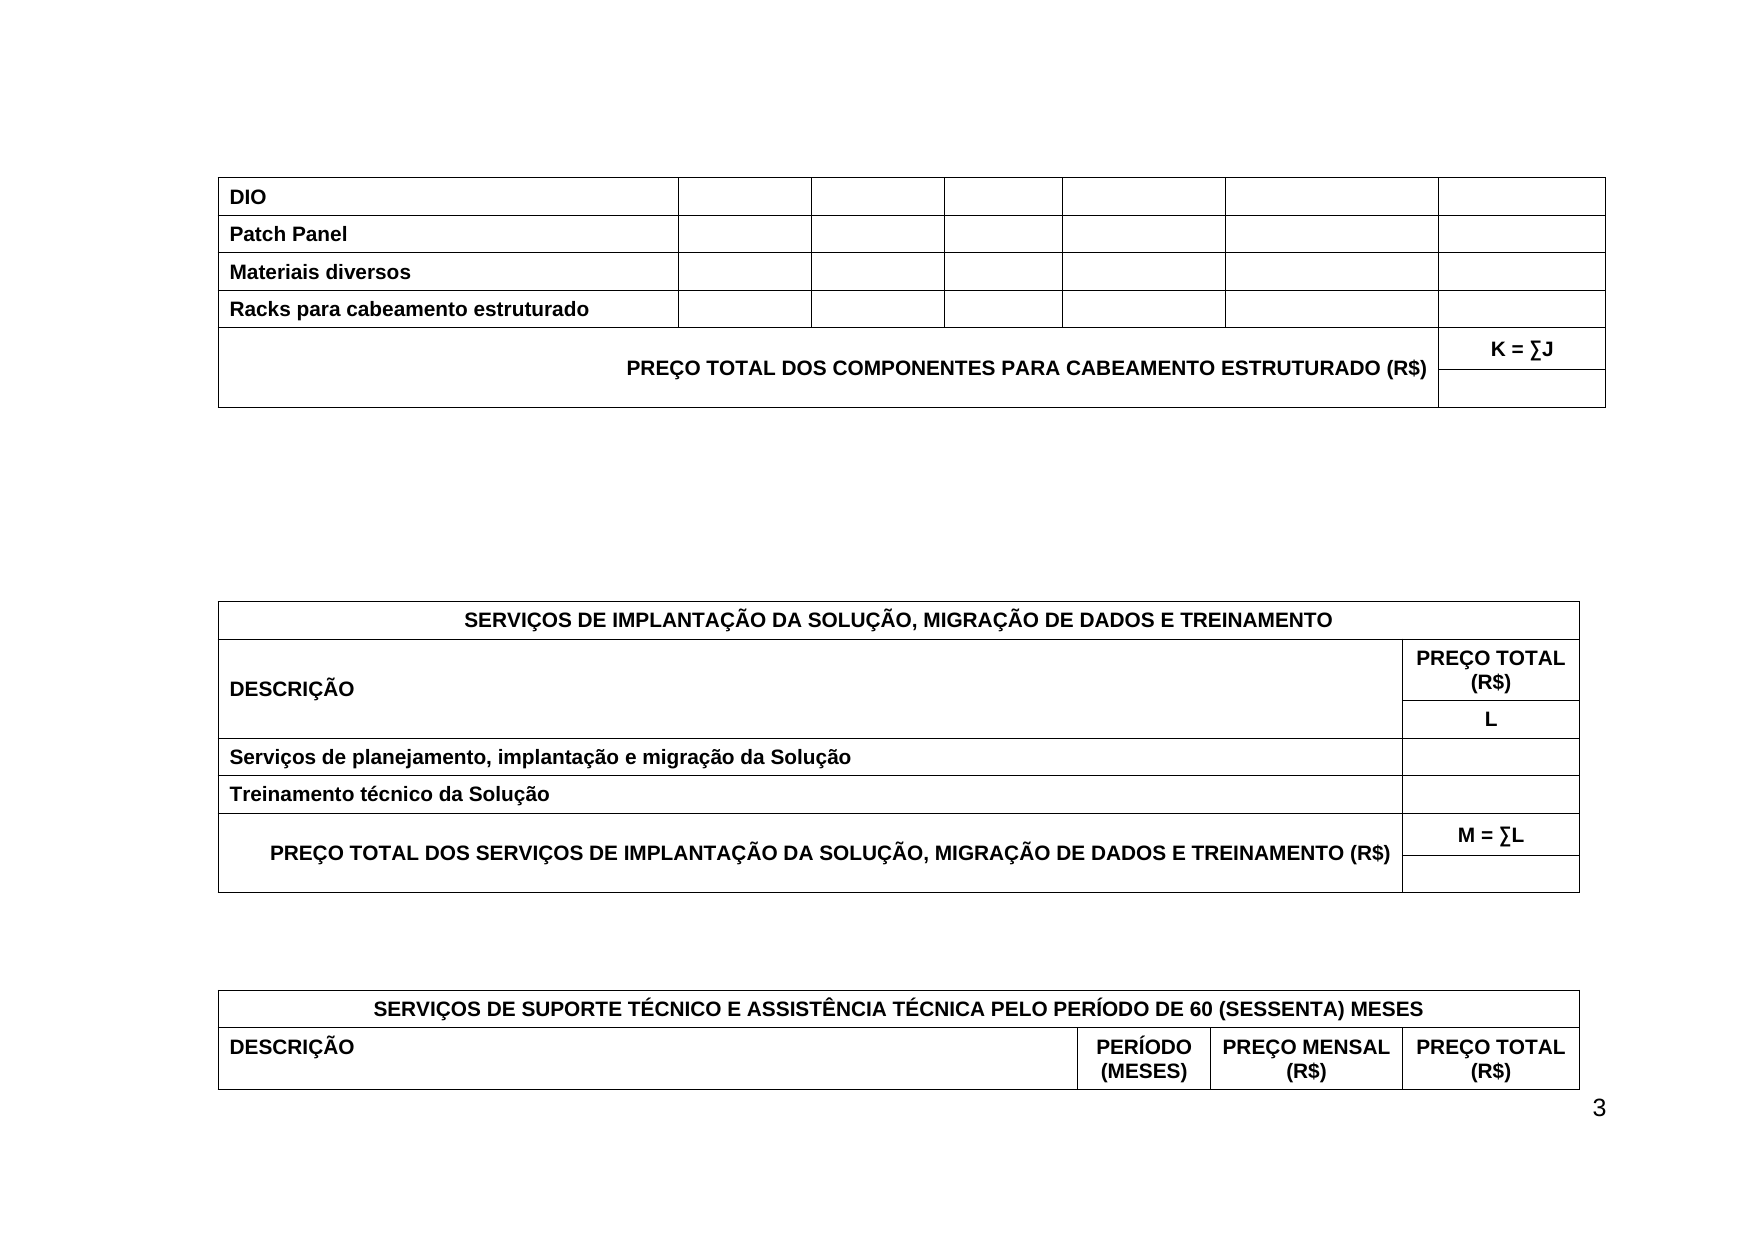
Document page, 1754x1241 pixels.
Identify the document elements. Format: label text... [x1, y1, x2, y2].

table_cell PREÇO TOTAL DOS COMPONENTES PARA CABEAMENTO ESTRUTURADO (R$) [219, 328, 1438, 407]
table_cell Serviços de planejamento, implantação e migração da Solução [219, 739, 1402, 775]
table_cell [812, 216, 944, 252]
table_cell L [1403, 701, 1579, 737]
table_header SERVIÇOS DE IMPLANTAÇÃO DA SOLUÇÃO, MIGRAÇÃO DE DADOS E TREINAMENTO [219, 602, 1579, 638]
table_cell PREÇO TOTAL (R$) [1403, 1028, 1579, 1089]
table_cell [812, 253, 944, 290]
table_cell [679, 253, 811, 290]
table_cell [1403, 776, 1579, 812]
table_cell K = ∑J [1439, 328, 1605, 369]
table_cell [679, 178, 811, 215]
table_cell [1226, 216, 1438, 252]
table_cell [812, 178, 944, 215]
table_cell [812, 291, 944, 327]
table_cell PREÇO MENSAL (R$) [1211, 1028, 1402, 1089]
table_cell PREÇO TOTAL DOS SERVIÇOS DE IMPLANTAÇÃO DA SOLUÇÃO, MIGRAÇÃO DE DADOS E TREINAMENTO (R$) [219, 814, 1402, 892]
table_cell DIO [219, 178, 678, 215]
table_cell [1403, 856, 1579, 892]
table_cell M = ∑L [1403, 814, 1579, 854]
table_cell [945, 178, 1062, 215]
table_cell [1403, 739, 1579, 775]
table_cell [1063, 178, 1225, 215]
table_cell [945, 291, 1062, 327]
table_cell [1439, 253, 1605, 290]
table_cell [679, 216, 811, 252]
table_cell Materiais diversos [219, 253, 678, 290]
table_cell PERÍODO (MESES) [1078, 1028, 1210, 1089]
table_cell PREÇO TOTAL (R$) [1403, 640, 1579, 700]
table_cell [1439, 178, 1605, 215]
table_cell Racks para cabeamento estruturado [219, 291, 678, 327]
table_header SERVIÇOS DE SUPORTE TÉCNICO E ASSISTÊNCIA TÉCNICA PELO PERÍODO DE 60 (SESSENTA) MESES [219, 991, 1579, 1027]
table_cell [1226, 291, 1438, 327]
table_cell [1439, 370, 1605, 407]
table_cell DESCRIÇÃO [219, 1028, 1077, 1089]
table_cell Patch Panel [219, 216, 678, 252]
table_cell [1439, 216, 1605, 252]
table_cell [1439, 291, 1605, 327]
table_cell [1063, 291, 1225, 327]
table_cell Treinamento técnico da Solução [219, 776, 1402, 812]
table_cell [1063, 253, 1225, 290]
table_cell [945, 253, 1062, 290]
table_cell [679, 291, 811, 327]
table_cell [1063, 216, 1225, 252]
table_cell [1226, 253, 1438, 290]
table_cell DESCRIÇÃO [219, 640, 1402, 737]
table_cell [1226, 178, 1438, 215]
table_cell [945, 216, 1062, 252]
